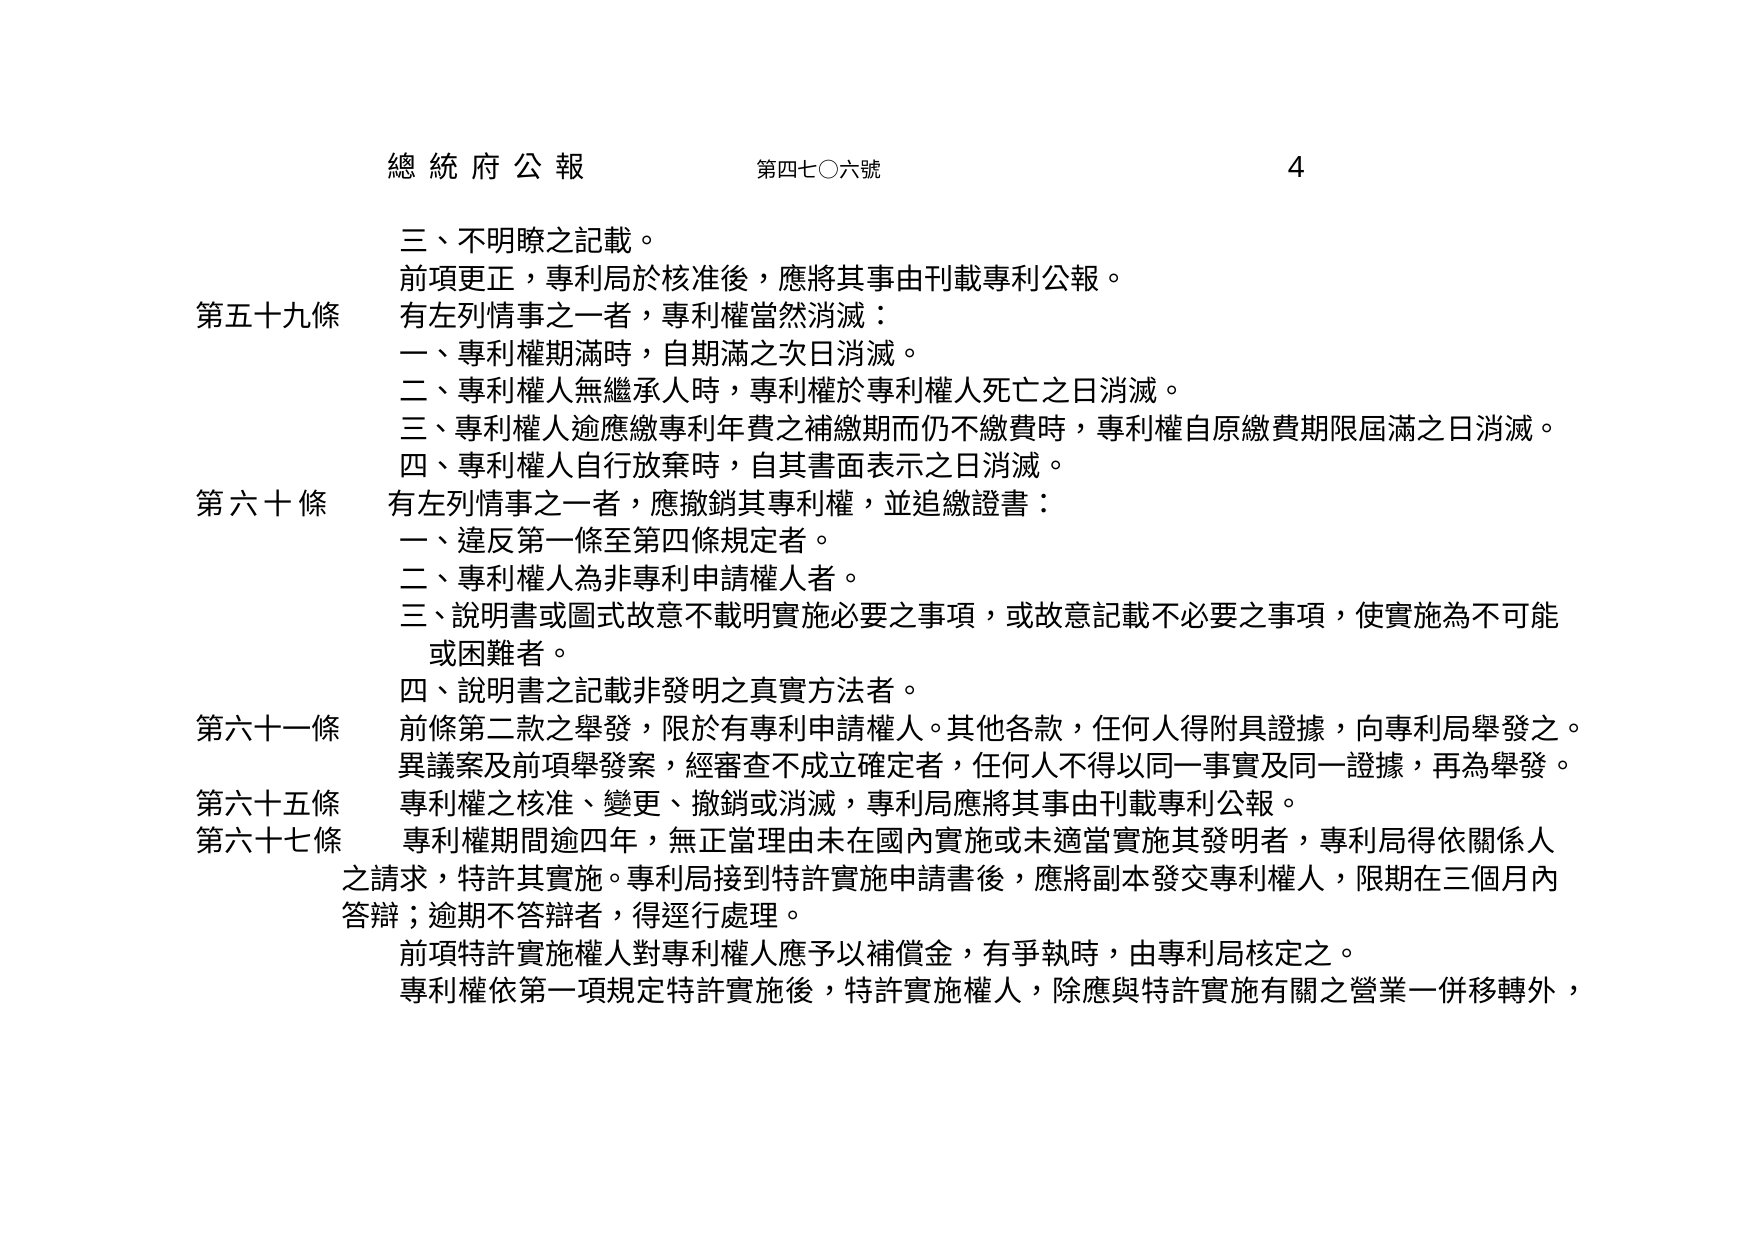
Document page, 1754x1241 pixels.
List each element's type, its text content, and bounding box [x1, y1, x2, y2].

text 第六十條 有左列情事之一者，應撤銷其專利權，並追繳證書： [195, 484, 1559, 522]
text 四、專利權人自行放棄時，自其書面表示之日消滅。 [399, 447, 1559, 484]
text 第六十七條 專利權期間逾四年，無正當理由未在國內實施或未適當實施其發明者，專利局得依關係人之請求，特許其實施。專利局接到特許實施申請書後，應將副本發交專利權人，限期在三個月內答辯；逾期不答辯者，得逕行處理。 [195, 822, 1559, 934]
text 第五十九條 有左列情事之一者，專利權當然消滅： [195, 297, 1559, 334]
text 第六十一條 前條第二款之舉發，限於有專利申請權人。其他各款，任何人得附具證據，向專利局舉發之。 [195, 709, 1559, 747]
text 四、說明書之記載非發明之真實方法者。 [399, 672, 1559, 709]
text 前項更正，專利局於核准後，應將其事由刊載專利公報。 [341, 259, 1559, 297]
text 一、專利權期滿時，自期滿之次日消滅。 [399, 334, 1559, 372]
text 三、專利權人逾應繳專利年費之補繳期而仍不繳費時，專利權自原繳費期限屆滿之日消滅。 [399, 409, 1559, 447]
text 二、專利權人無繼承人時，專利權於專利權人死亡之日消滅。 [399, 372, 1559, 409]
text 一、違反第一條至第四條規定者。 [399, 522, 1559, 559]
text 二、專利權人為非專利申請權人者。 [399, 559, 1559, 597]
text 三、不明瞭之記載。 [399, 222, 1559, 259]
text 異議案及前項舉發案，經審查不成立確定者，任何人不得以同一事實及同一證據，再為舉發。 [341, 747, 1559, 784]
text 前項特許實施權人對專利權人應予以補償金，有爭執時，由專利局核定之。 [341, 934, 1559, 972]
text 三、說明書或圖式故意不載明實施必要之事項，或故意記載不必要之事項，使實施為不可能或困難者。 [399, 597, 1559, 672]
text 專利權依第一項規定特許實施後，特許實施權人，除應與特許實施有關之營業一併移轉外，不得允許他人實施。 [341, 972, 1559, 1009]
text 第六十五條 專利權之核准、變更、撤銷或消滅，專利局應將其事由刊載專利公報。 [195, 784, 1559, 822]
